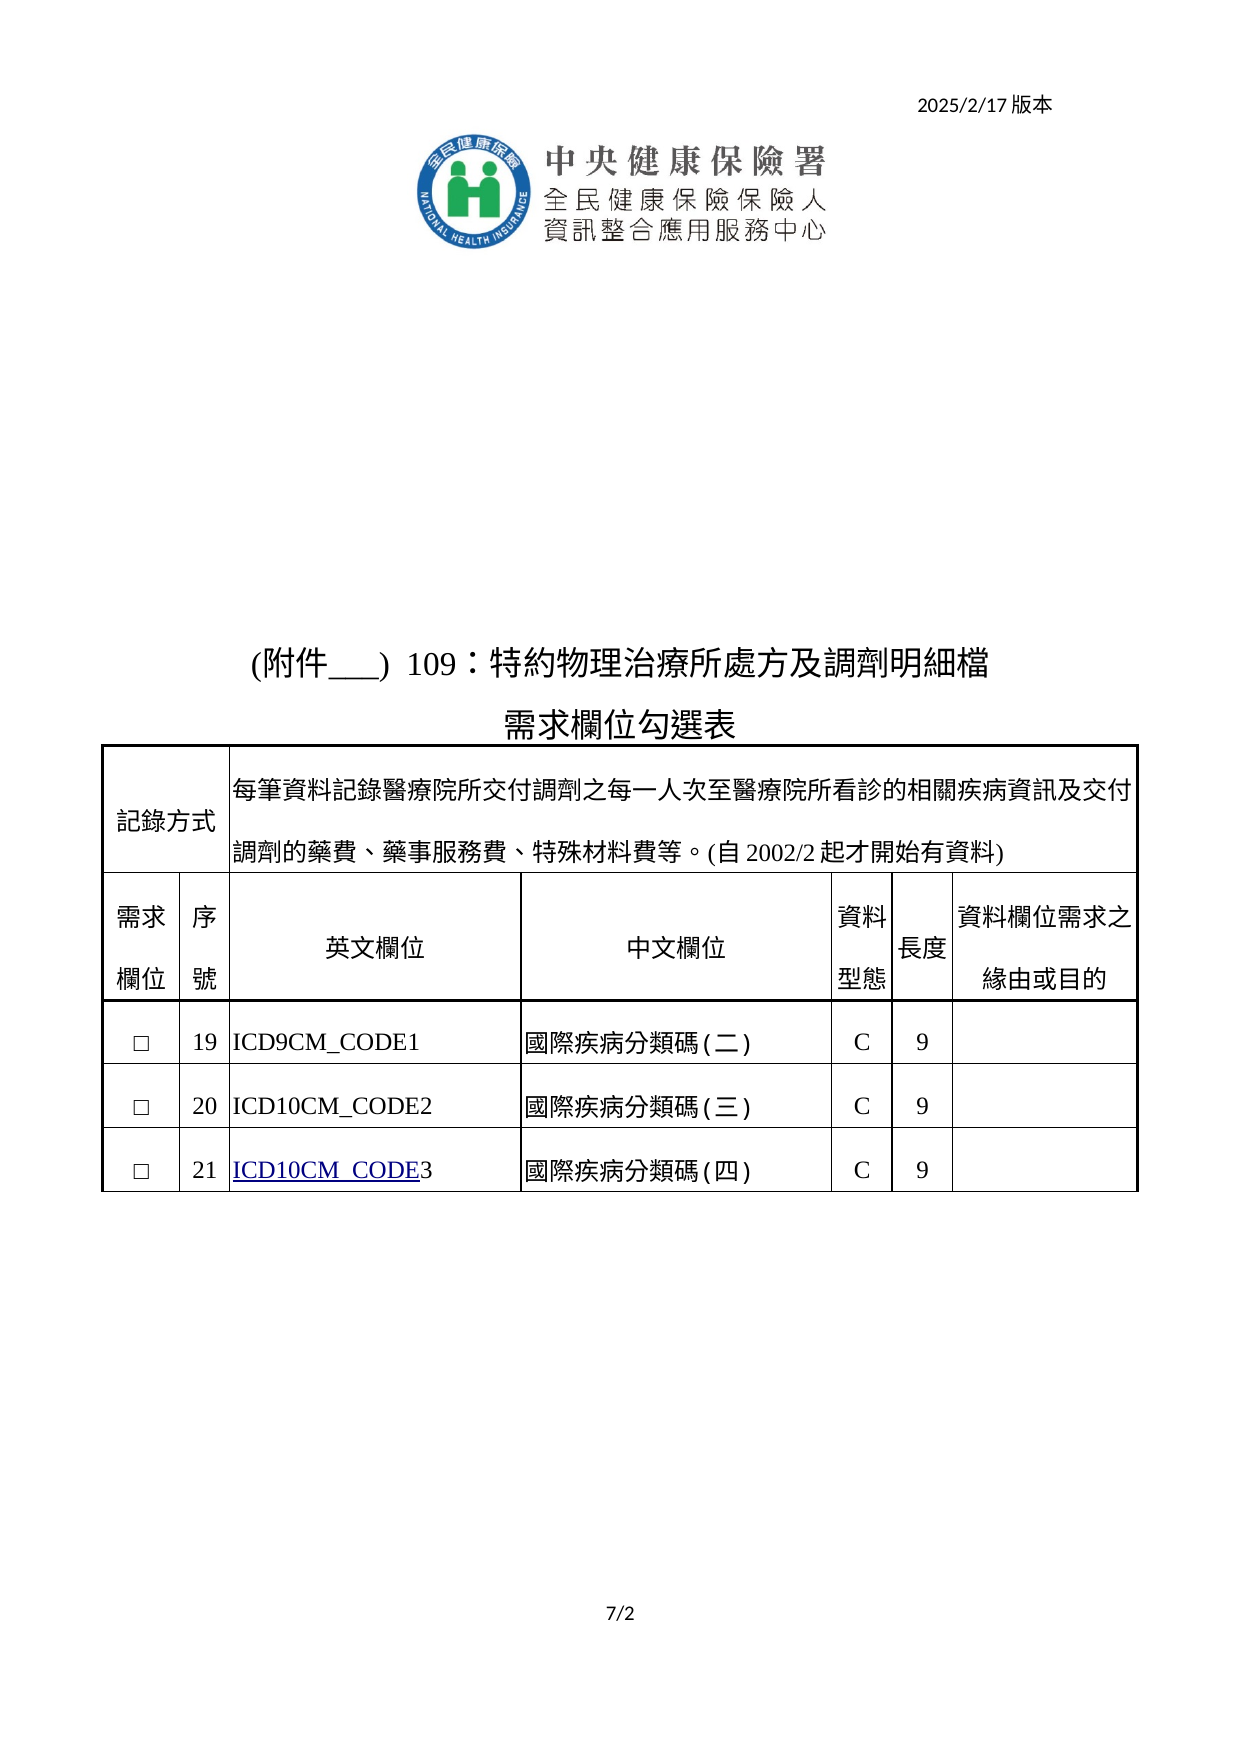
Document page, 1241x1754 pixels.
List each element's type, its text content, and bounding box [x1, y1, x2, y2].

table_cell 9 [893, 1128, 952, 1191]
table_cell [953, 1128, 1136, 1191]
table_cell 序 號 [180, 873, 229, 998]
table_cell □ [104, 1002, 179, 1062]
table_cell C [832, 1128, 891, 1191]
table_cell 9 [893, 1002, 952, 1062]
table_cell □ [104, 1064, 179, 1127]
table_header (附件___) 109：特約物理治療所處方及調劑明細檔 需求欄位勾選表 [103, 619, 1138, 744]
table_cell 國際疾病分類碼(三) [522, 1064, 831, 1127]
table_cell 資料型態 [832, 873, 891, 998]
table_cell 19 [180, 1002, 229, 1062]
table_cell ICD10CM_CODE2 [230, 1064, 520, 1127]
table_cell 9 [893, 1064, 952, 1127]
table_cell [953, 1002, 1136, 1062]
table_cell ICD9CM_CODE1 [230, 1002, 520, 1062]
table_cell [953, 1064, 1136, 1127]
table_cell C [832, 1064, 891, 1127]
table_cell 中文欄位 [522, 873, 831, 998]
table_cell 英文欄位 [230, 873, 520, 998]
table_cell □ [104, 1128, 179, 1191]
table_cell 記錄方式 [104, 747, 229, 872]
table_cell 每筆資料記錄醫療院所交付調劑之每一人次至醫療院所看診的相關疾病資訊及交付調劑的藥費、藥事服務費、特殊材料費等。(自2002/2起才開始有資料) [230, 747, 1136, 872]
table_cell C [832, 1002, 891, 1062]
table_cell 國際疾病分類碼(二) [522, 1002, 831, 1062]
table_cell 國際疾病分類碼(四) [522, 1128, 831, 1191]
table_cell 長度 [893, 873, 952, 998]
table_cell 資料欄位需求之 緣由或目的 [953, 873, 1136, 998]
table_cell 20 [180, 1064, 229, 1127]
table_cell 需求欄位 [104, 873, 179, 998]
table_cell ICD10CM_CODE3 [230, 1128, 520, 1191]
table_cell 21 [180, 1128, 229, 1191]
